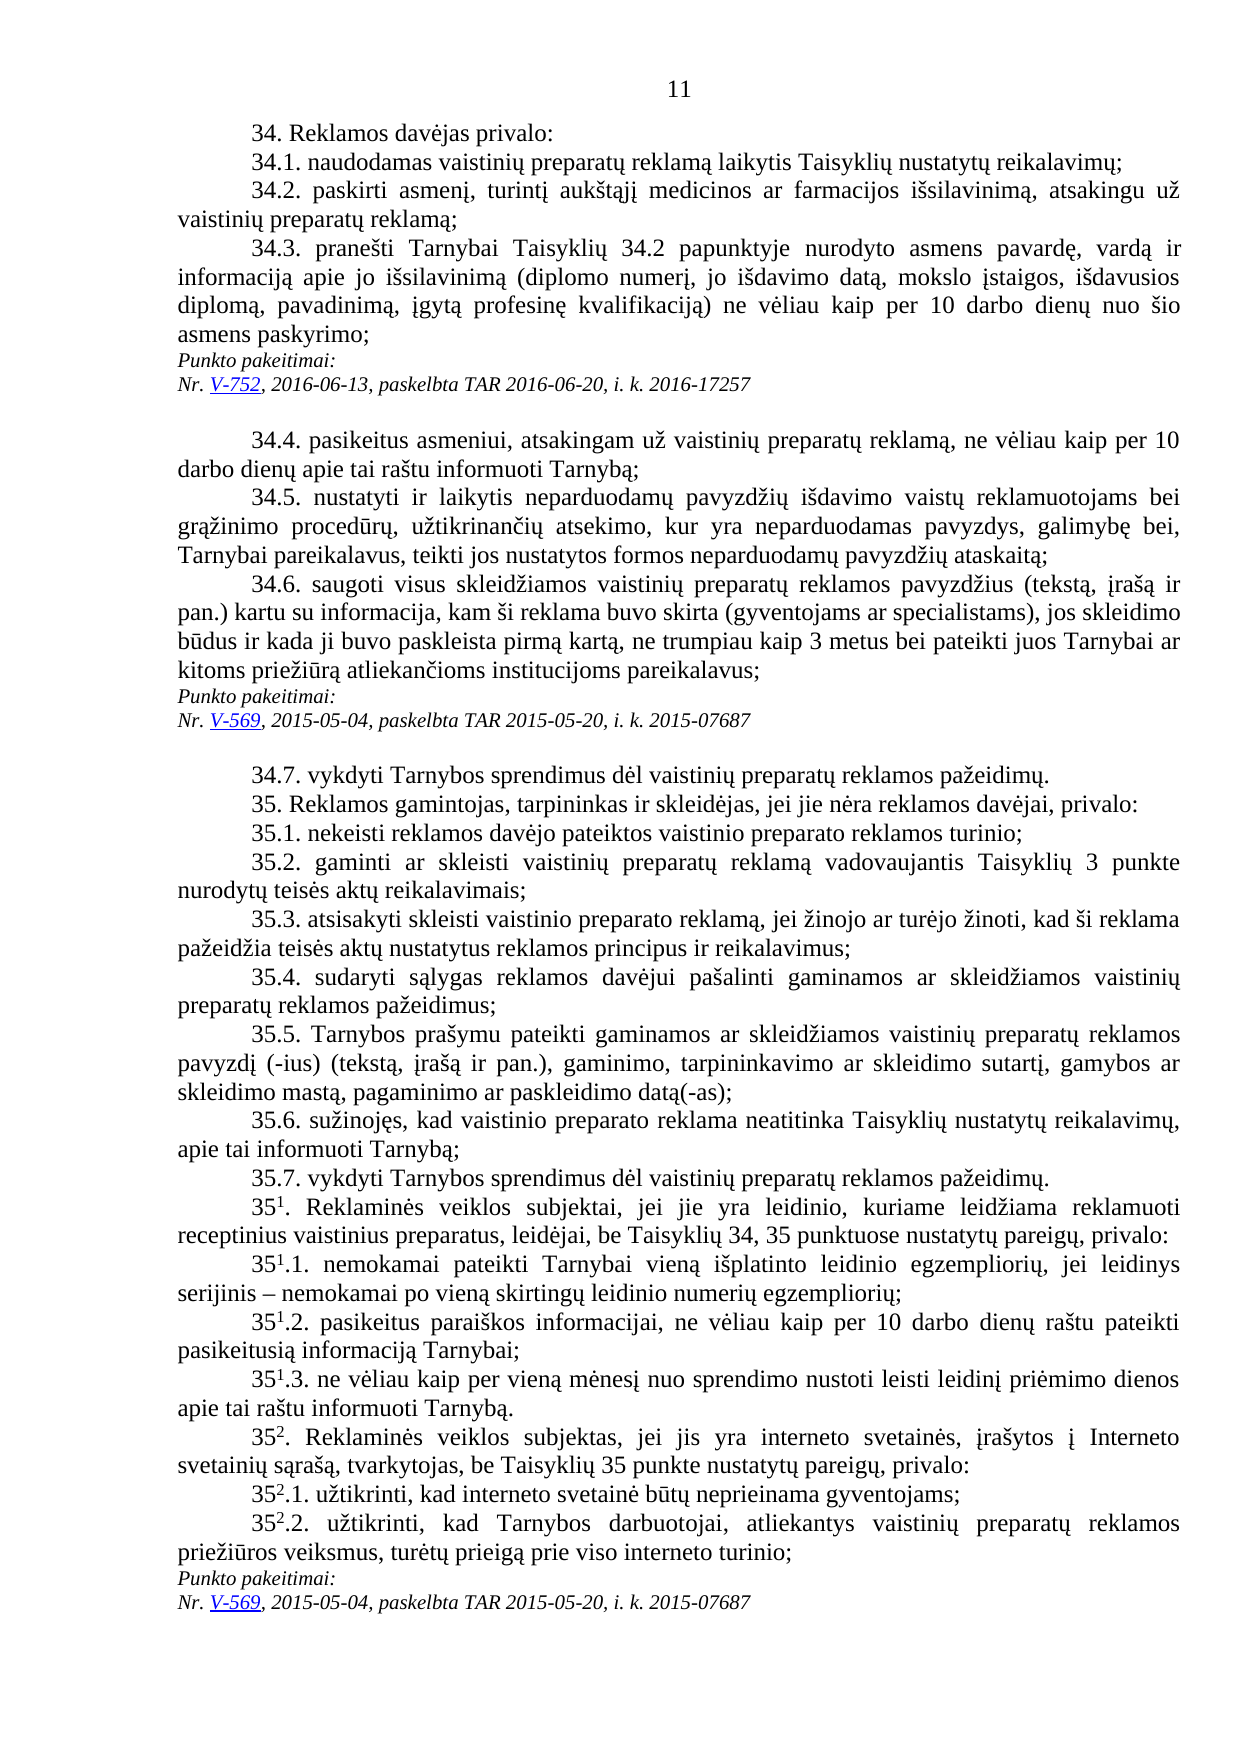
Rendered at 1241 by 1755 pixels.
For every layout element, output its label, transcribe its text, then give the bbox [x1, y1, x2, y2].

text 34.5. nustatyti ir laikytis neparduodamų pavyzdžių išdavimo vaistų reklamuotojams bei grąžinimo procedūrų, užtikrinančių atsekimo, kur yra neparduodamas pavyzdys, galimybę bei, Tarnybai pareikalavus, teikti jos nustatytos formos neparduodamų pavyzdžių ataskaitą; [177, 482, 1181, 569]
text 35.4. sudaryti sąlygas reklamos davėjui pašalinti gaminamos ar skleidžiamos vaistinių preparatų reklamos pažeidimus; [177, 962, 1181, 1019]
text Punkto pakeitimai: [177, 684, 1181, 708]
text 351.1. nemokamai pateikti Tarnybai vieną išplatinto leidinio egzempliorių, jei leidinys serijinis – nemokamai po vieną skirtingų leidinio numerių egzempliorių; [177, 1249, 1181, 1307]
text 35.7. vykdyti Tarnybos sprendimus dėl vaistinių preparatų reklamos pažeidimų. [177, 1163, 1181, 1192]
text Nr. V-752, 2016-06-13, paskelbta TAR 2016-06-20, i. k. 2016-17257 [177, 372, 1181, 396]
text 35.2. gaminti ar skleisti vaistinių preparatų reklamą vadovaujantis Taisyklių 3 punkte nurodytų teisės aktų reikalavimais; [177, 847, 1181, 904]
text 351.3. ne vėliau kaip per vieną mėnesį nuo sprendimo nustoti leisti leidinį priėmimo dienos apie tai raštu informuoti Tarnybą. [177, 1364, 1181, 1422]
text 351. Reklaminės veiklos subjektai, jei jie yra leidinio, kuriame leidžiama reklamuoti receptinius vaistinius preparatus, leidėjai, be Taisyklių 34, 35 punktuose nustatytų pareigų, privalo: [177, 1192, 1181, 1249]
text 35. Reklamos gamintojas, tarpininkas ir skleidėjas, jei jie nėra reklamos davėjai, privalo: [177, 789, 1181, 818]
text 35.5. Tarnybos prašymu pateikti gaminamos ar skleidžiamos vaistinių preparatų reklamos pavyzdį (-ius) (tekstą, įrašą ir pan.), gaminimo, tarpininkavimo ar skleidimo sutartį, gamybos ar skleidimo mastą, pagaminimo ar paskleidimo datą(-as); [177, 1019, 1181, 1106]
text 34.2. paskirti asmenį, turintį aukštąjį medicinos ar farmacijos išsilavinimą, atsakingu už vaistinių preparatų reklamą; [177, 176, 1181, 233]
text 35.3. atsisakyti skleisti vaistinio preparato reklamą, jei žinojo ar turėjo žinoti, kad ši reklama pažeidžia teisės aktų nustatytus reklamos principus ir reikalavimus; [177, 904, 1181, 962]
text 34.4. pasikeitus asmeniui, atsakingam už vaistinių preparatų reklamą, ne vėliau kaip per 10 darbo dienų apie tai raštu informuoti Tarnybą; [177, 425, 1181, 482]
text 35.1. nekeisti reklamos davėjo pateiktos vaistinio preparato reklamos turinio; [177, 818, 1181, 847]
text 35.6. sužinojęs, kad vaistinio preparato reklama neatitinka Taisyklių nustatytų reikalavimų, apie tai informuoti Tarnybą; [177, 1106, 1181, 1163]
text 34. Reklamos davėjas privalo: [177, 118, 1181, 147]
text Punkto pakeitimai: [177, 1566, 1181, 1590]
text 34.7. vykdyti Tarnybos sprendimus dėl vaistinių preparatų reklamos pažeidimų. [177, 761, 1181, 789]
text 352.1. užtikrinti, kad interneto svetainė būtų neprieinama gyventojams; [177, 1479, 1181, 1508]
text Punkto pakeitimai: [177, 348, 1181, 372]
text 352. Reklaminės veiklos subjektas, jei jis yra interneto svetainės, įrašytos į Interneto svetainių sąrašą, tvarkytojas, be Taisyklių 35 punkte nustatytų pareigų, privalo: [177, 1422, 1181, 1479]
text Nr. V-569, 2015-05-04, paskelbta TAR 2015-05-20, i. k. 2015-07687 [177, 1590, 1181, 1614]
text 351.2. pasikeitus paraiškos informacijai, ne vėliau kaip per 10 darbo dienų raštu pateikti pasikeitusią informaciją Tarnybai; [177, 1307, 1181, 1364]
text Nr. V-569, 2015-05-04, paskelbta TAR 2015-05-20, i. k. 2015-07687 [177, 708, 1181, 732]
text 34.1. naudodamas vaistinių preparatų reklamą laikytis Taisyklių nustatytų reikalavimų; [177, 147, 1181, 176]
text 34.3. pranešti Tarnybai Taisyklių 34.2 papunktyje nurodyto asmens pavardę, vardą ir informaciją apie jo išsilavinimą (diplomo numerį, jo išdavimo datą, mokslo įstaigos, išdavusios diplomą, pavadinimą, įgytą profesinę kvalifikaciją) ne vėliau kaip per 10 darbo dienų nuo šio asmens paskyrimo; [177, 233, 1181, 348]
text 352.2. užtikrinti, kad Tarnybos darbuotojai, atliekantys vaistinių preparatų reklamos priežiūros veiksmus, turėtų prieigą prie viso interneto turinio; [177, 1508, 1181, 1566]
text 34.6. saugoti visus skleidžiamos vaistinių preparatų reklamos pavyzdžius (tekstą, įrašą ir pan.) kartu su informacija, kam ši reklama buvo skirta (gyventojams ar specialistams), jos skleidimo būdus ir kada ji buvo paskleista pirmą kartą, ne trumpiau kaip 3 metus bei pateikti juos Tarnybai ar kitoms priežiūrą atliekančioms institucijoms pareikalavus; [177, 569, 1181, 684]
